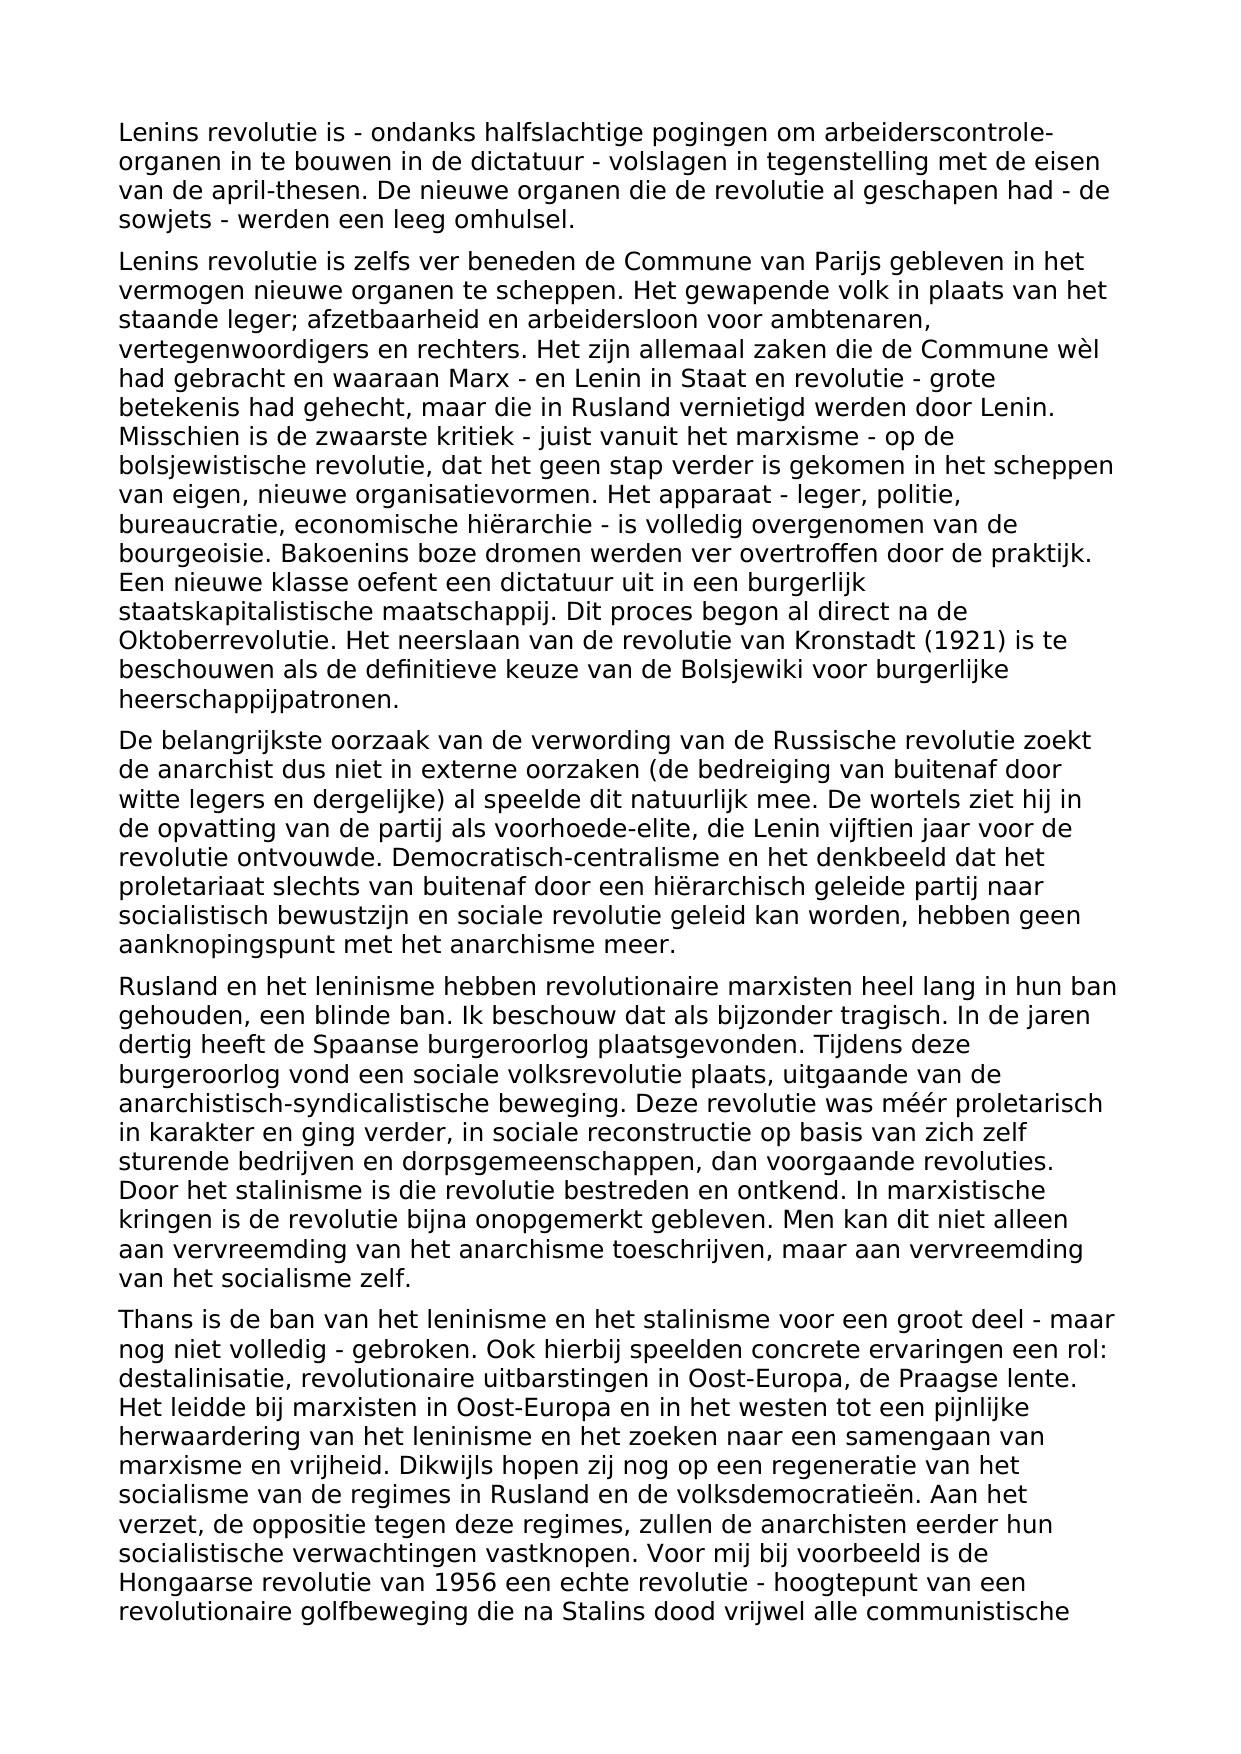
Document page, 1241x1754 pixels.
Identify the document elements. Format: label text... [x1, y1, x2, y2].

text Rusland en het leninisme hebben revolutionaire marxisten heel lang in hun ban gehouden, een blinde ban. Ik beschouw dat als bijzonder tragisch. In de jaren dertig heeft de Spaanse burgeroorlog plaatsgevonden. Tijdens deze burgeroorlog vond een sociale volksrevolutie plaats, uitgaande van de anarchistisch-syndicalistische beweging. Deze revolutie was méér proletarisch in karakter en ging verder, in sociale reconstructie op basis van zich zelf sturende bedrijven en dorpsgemeenschappen, dan voorgaande revoluties. Door het stalinisme is die revolutie bestreden en ontkend. In marxistische kringen is de revolutie bijna onopgemerkt gebleven. Men kan dit niet alleen aan vervreemding van het anarchisme toeschrijven, maar aan vervreemding van het socialisme zelf. [118, 972, 1122, 1293]
text Lenins revolutie is - ondanks halfslachtige pogingen om arbeiderscontrole-organen in te bouwen in de dictatuur - volslagen in tegenstelling met de eisen van de april-thesen. De nieuwe organen die de revolutie al geschapen had - de sowjets - werden een leeg omhulsel. [118, 118, 1122, 235]
text De belangrijkste oorzaak van de verwording van de Russische revolutie zoekt de anarchist dus niet in externe oorzaken (de bedreiging van buitenaf door witte legers en dergelijke) al speelde dit natuurlijk mee. De wortels ziet hij in de opvatting van de partij als voorhoede-elite, die Lenin vijftien jaar voor de revolutie ontvouwde. Democratisch-centralisme en het denkbeeld dat het proletariaat slechts van buitenaf door een hiërarchisch geleide partij naar socialistisch bewustzijn en sociale revolutie geleid kan worden, hebben geen aanknopingspunt met het anarchisme meer. [118, 726, 1122, 960]
text Thans is de ban van het leninisme en het stalinisme voor een groot deel - maar nog niet volledig - gebroken. Ook hierbij speelden concrete ervaringen een rol: destalinisatie, revolutionaire uitbarstingen in Oost-Europa, de Praagse lente. Het leidde bij marxisten in Oost-Europa en in het westen tot een pijnlijke herwaardering van het leninisme en het zoeken naar een samengaan van marxisme en vrijheid. Dikwijls hopen zij nog op een regeneratie van het socialisme van de regimes in Rusland en de volksdemocratieën. Aan het verzet, de oppositie tegen deze regimes, zullen de anarchisten eerder hun socialistische verwachtingen vastknopen. Voor mij bij voorbeeld is de Hongaarse revolutie van 1956 een echte revolutie - hoogtepunt van een revolutionaire golfbeweging die na Stalins dood vrijwel alle communistische [118, 1306, 1122, 1626]
text Lenins revolutie is zelfs ver beneden de Commune van Parijs gebleven in het vermogen nieuwe organen te scheppen. Het gewapende volk in plaats van het staande leger; afzetbaarheid en arbeidersloon voor ambtenaren, vertegenwoordigers en rechters. Het zijn allemaal zaken die de Commune wèl had gebracht en waaraan Marx - en Lenin in Staat en revolutie - grote betekenis had gehecht, maar die in Rusland vernietigd werden door Lenin. Misschien is de zwaarste kritiek - juist vanuit het marxisme - op de bolsjewistische revolutie, dat het geen stap verder is gekomen in het scheppen van eigen, nieuwe organisatievormen. Het apparaat - leger, politie, bureaucratie, economische hiërarchie - is volledig overgenomen van de bourgeoisie. Bakoenins boze dromen werden ver overtroffen door de praktijk. Een nieuwe klasse oefent een dictatuur uit in een burgerlijk staatskapitalistische maatschappij. Dit proces begon al direct na de Oktoberrevolutie. Het neerslaan van de revolutie van Kronstadt (1921) is te beschouwen als de definitieve keuze van de Bolsjewiki voor burgerlijke heerschappijpatronen. [118, 247, 1122, 714]
